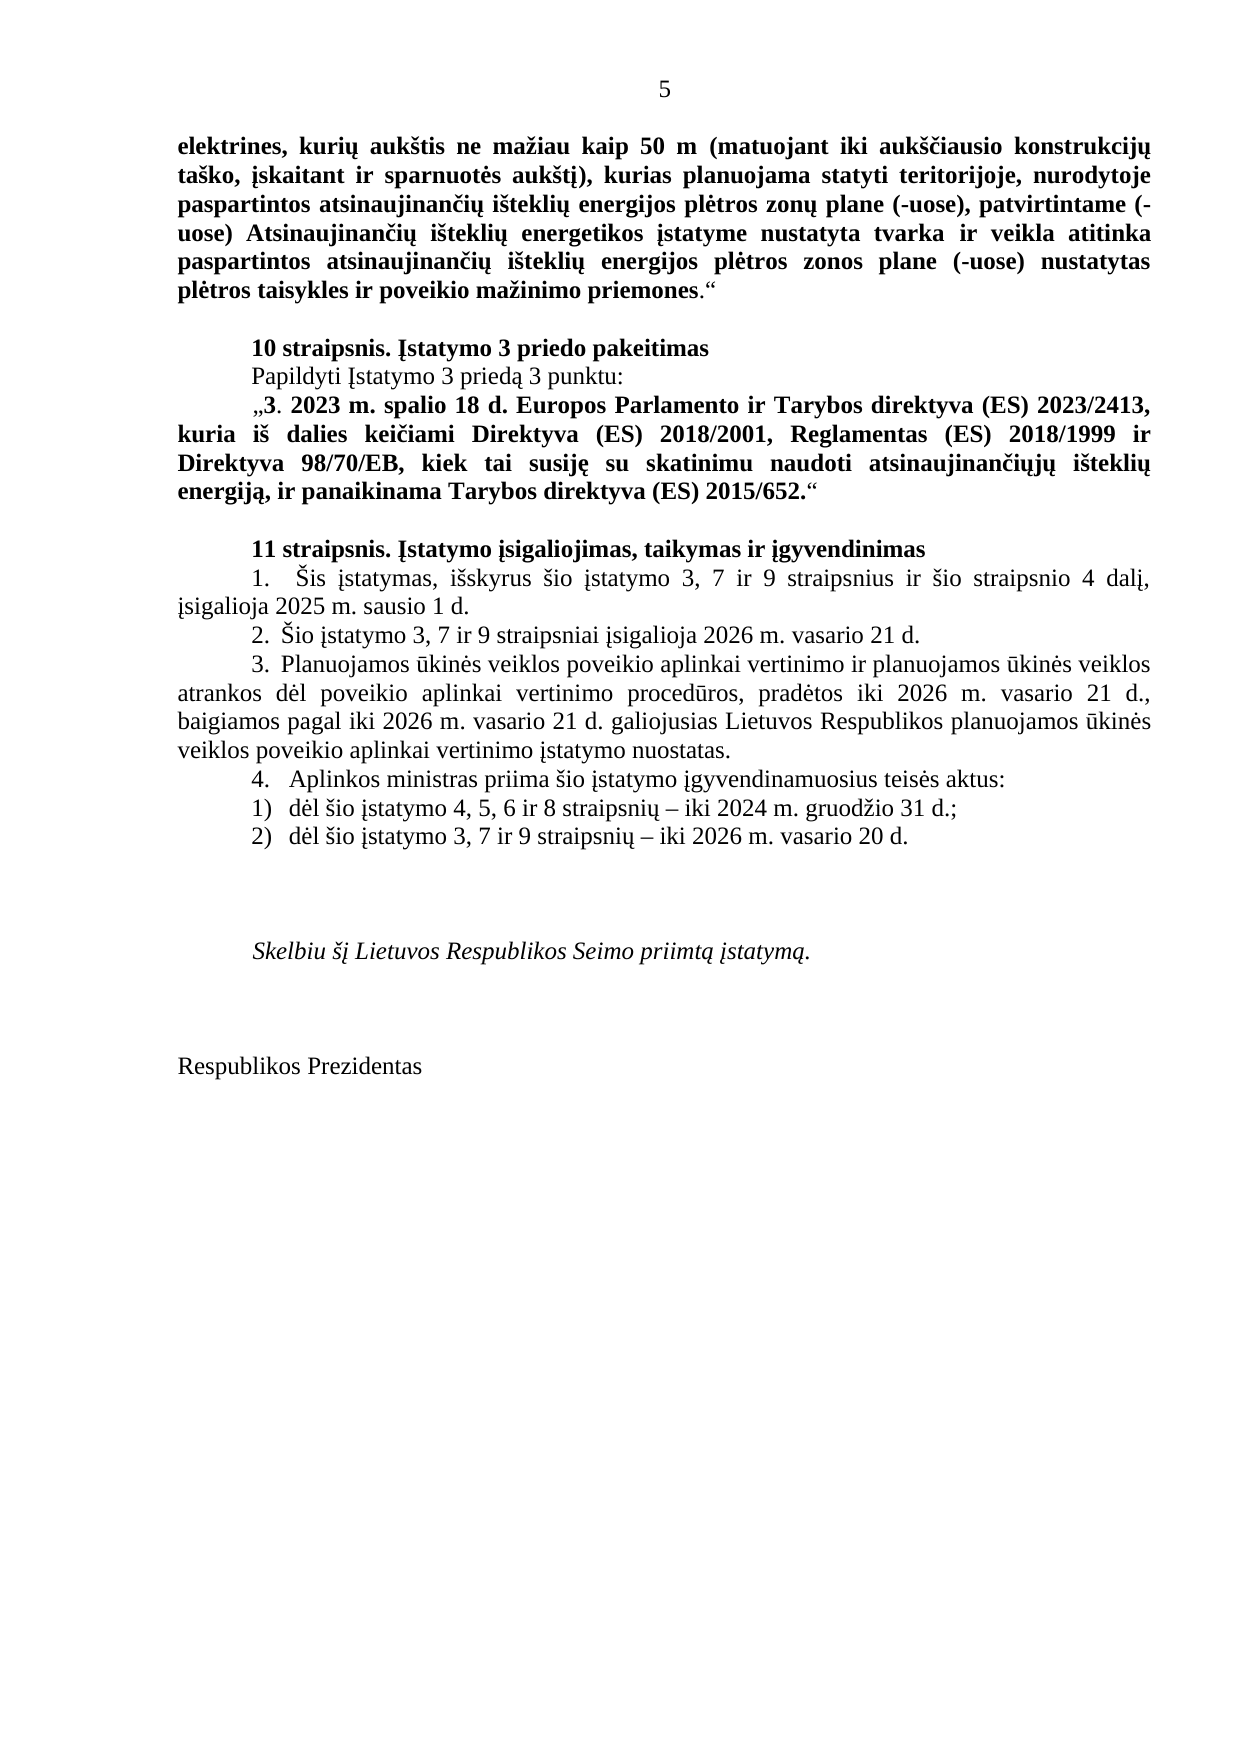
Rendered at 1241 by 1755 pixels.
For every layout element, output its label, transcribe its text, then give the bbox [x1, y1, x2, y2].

text elektrines, kurių aukštis ne mažiau kaip 50 m (matuojant iki aukščiausio konstrukcijų taško, įskaitant ir sparnuotės aukštį), kurias planuojama statyti teritorijoje, nurodytoje paspartintos atsinaujinančių išteklių energijos plėtros zonų plane (-uose), patvirtintame (-uose) Atsinaujinančių išteklių energetikos įstatyme nustatyta tvarka ir veikla atitinka paspartintos atsinaujinančių išteklių energijos plėtros zonos plane (-uose) nustatytas plėtros taisykles ir poveikio mažinimo priemones.“ [177, 131, 1152, 304]
list dėl šio įstatymo 3, 7 ir 9 straipsnių – iki 2026 m. vasario 20 d. [251, 821, 1152, 850]
text Skelbiu šį Lietuvos Respublikos Seimo priimtą įstatymą. [177, 936, 1152, 965]
text Papildyti Įstatymo 3 priedą 3 punktu: [177, 361, 1152, 390]
text „3. 2023 m. spalio 18 d. Europos Parlamento ir Tarybos direktyva (ES) 2023/2413, kuria iš dalies keičiami Direktyva (ES) 2018/2001, Reglamentas (ES) 2018/1999 ir Direktyva 98/70/EB, kiek tai susiję su skatinimu naudoti atsinaujinančiųjų išteklių energiją, ir panaikinama Tarybos direktyva (ES) 2015/652.“ [177, 390, 1152, 505]
text 10 straipsnis. Įstatymo 3 priedo pakeitimas [177, 333, 1152, 361]
text 11 straipsnis. Įstatymo įsigaliojimas, taikymas ir įgyvendinimas [177, 534, 1152, 563]
list Planuojamos ūkinės veiklos poveikio aplinkai vertinimo ir planuojamos ūkinės veiklos atrankos dėl poveikio aplinkai vertinimo procedūros, pradėtos iki 2026 m. vasario 21 d., baigiamos pagal iki 2026 m. vasario 21 d. galiojusias Lietuvos Respublikos planuojamos ūkinės veiklos poveikio aplinkai vertinimo įstatymo nuostatas. [177, 649, 1152, 764]
list Aplinkos ministras priima šio įstatymo įgyvendinamuosius teisės aktus: [251, 764, 1152, 793]
list Šis įstatymas, išskyrus šio įstatymo 3, 7 ir 9 straipsnius ir šio straipsnio 4 dalį, įsigalioja 2025 m. sausio 1 d. [177, 563, 1152, 620]
list dėl šio įstatymo 4, 5, 6 ir 8 straipsnių – iki 2024 m. gruodžio 31 d.; [251, 793, 1152, 821]
text Respublikos Prezidentas [103, 1051, 1152, 1080]
list Šio įstatymo 3, 7 ir 9 straipsniai įsigalioja 2026 m. vasario 21 d. [251, 620, 1152, 649]
